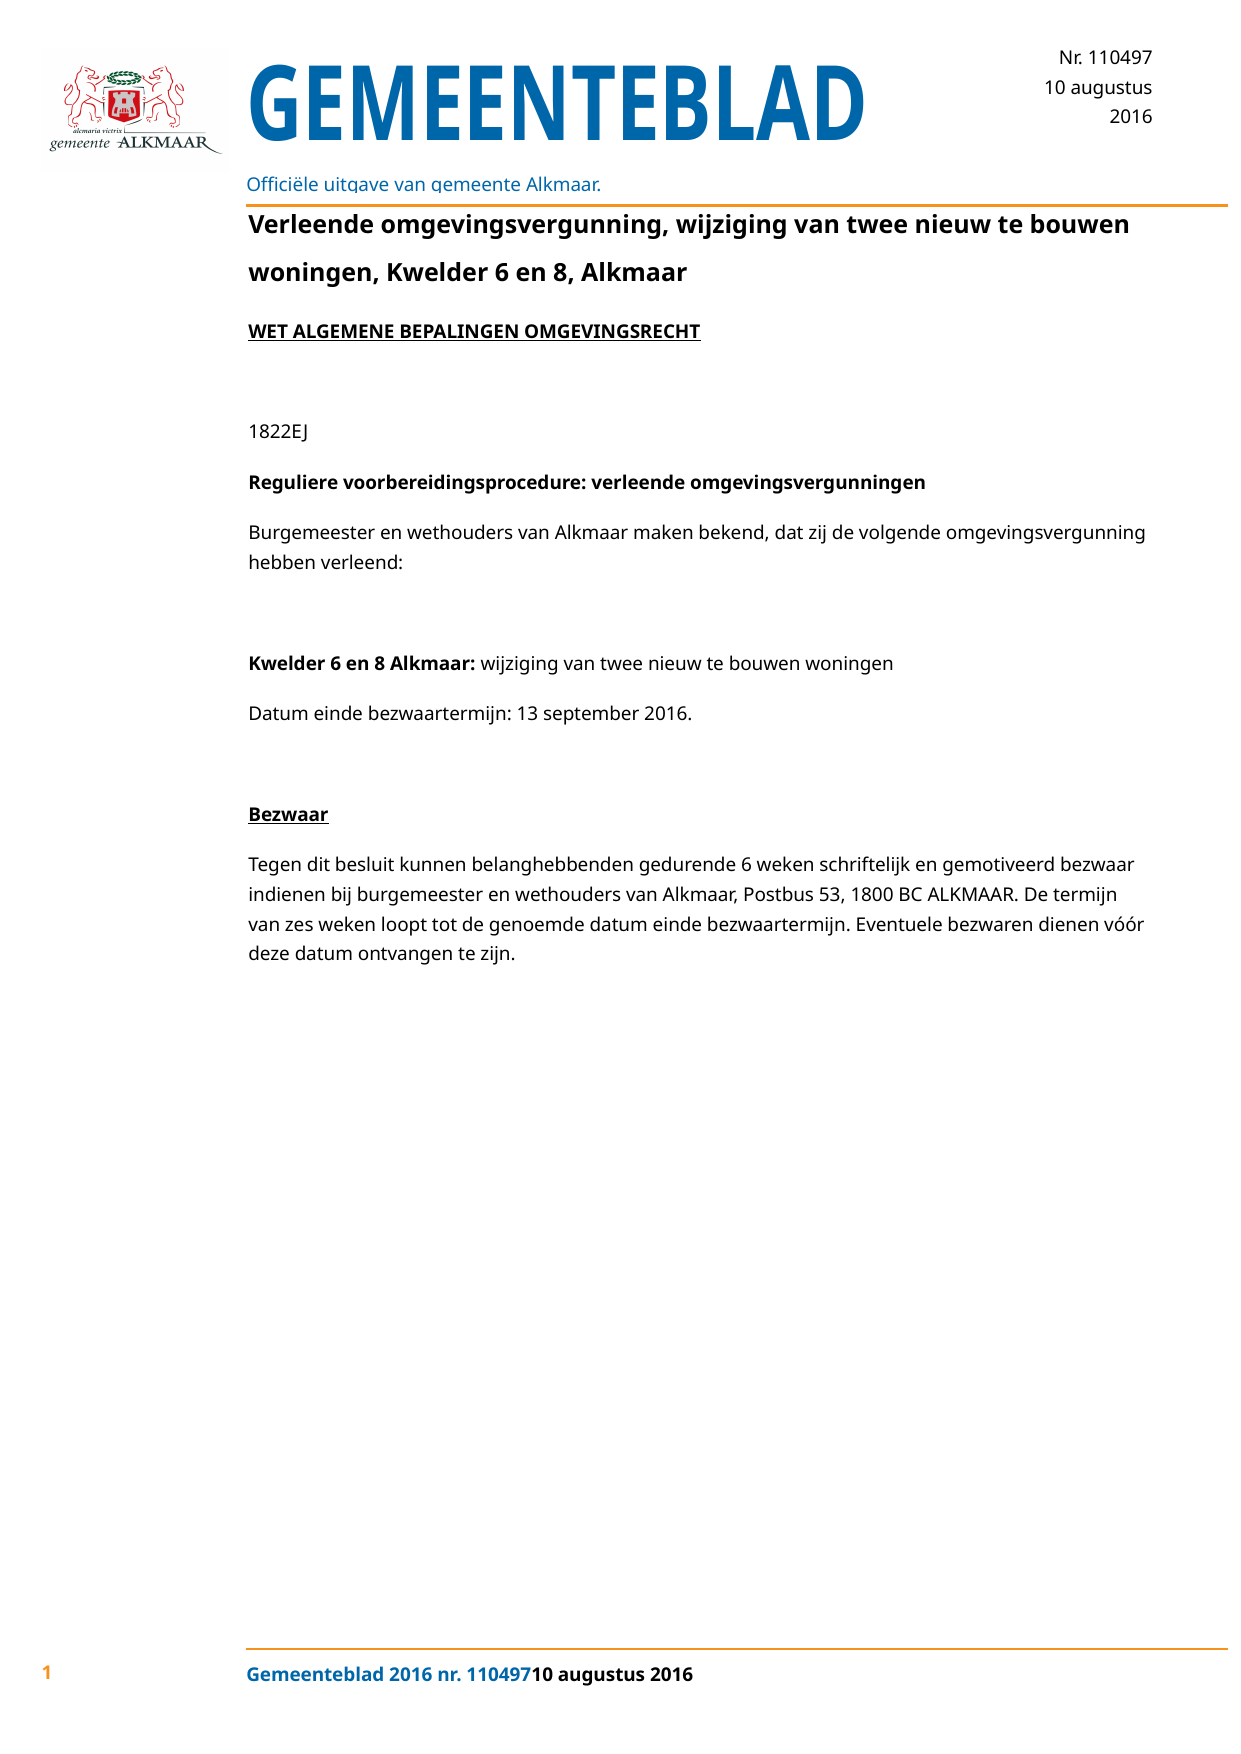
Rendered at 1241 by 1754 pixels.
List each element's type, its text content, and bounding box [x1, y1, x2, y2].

text Tegen dit besluit kunnen belanghebbenden gedurende 6 weken schriftelijk en gemotiveerd bezwaar indienen bij burgemeester en wethouders van Alkmaar, Postbus 53, 1800 BC ALKMAAR. De termijn van zes weken loopt tot de genoemde datum einde bezwaartermijn. Eventuele bezwaren dienen vóór deze datum ontvangen te zijn. [248, 852, 1152, 966]
text WET ALGEMENE BEPALINGEN OMGEVINGSRECHT [248, 318, 1152, 344]
text Bezwaar [248, 801, 1152, 827]
text 1822EJ [248, 419, 1152, 444]
text Verleende omgevingsvergunning, wijziging van twee nieuw te bouwen woningen, Kwelder 6 en 8, Alkmaar [248, 207, 1152, 288]
text Datum einde bezwaartermijn: 13 september 2016. [248, 700, 1152, 726]
text Kwelder 6 en 8 Alkmaar: wijziging van twee nieuw te bouwen woningen [248, 650, 1152, 676]
text Reguliere voorbereidingsprocedure: verleende omgevingsvergunningen [248, 469, 1152, 495]
text Burgemeester en wethouders van Alkmaar maken bekend, dat zij de volgende omgevingsvergunning hebben verleend: [248, 519, 1152, 575]
picture [41, 47, 231, 172]
